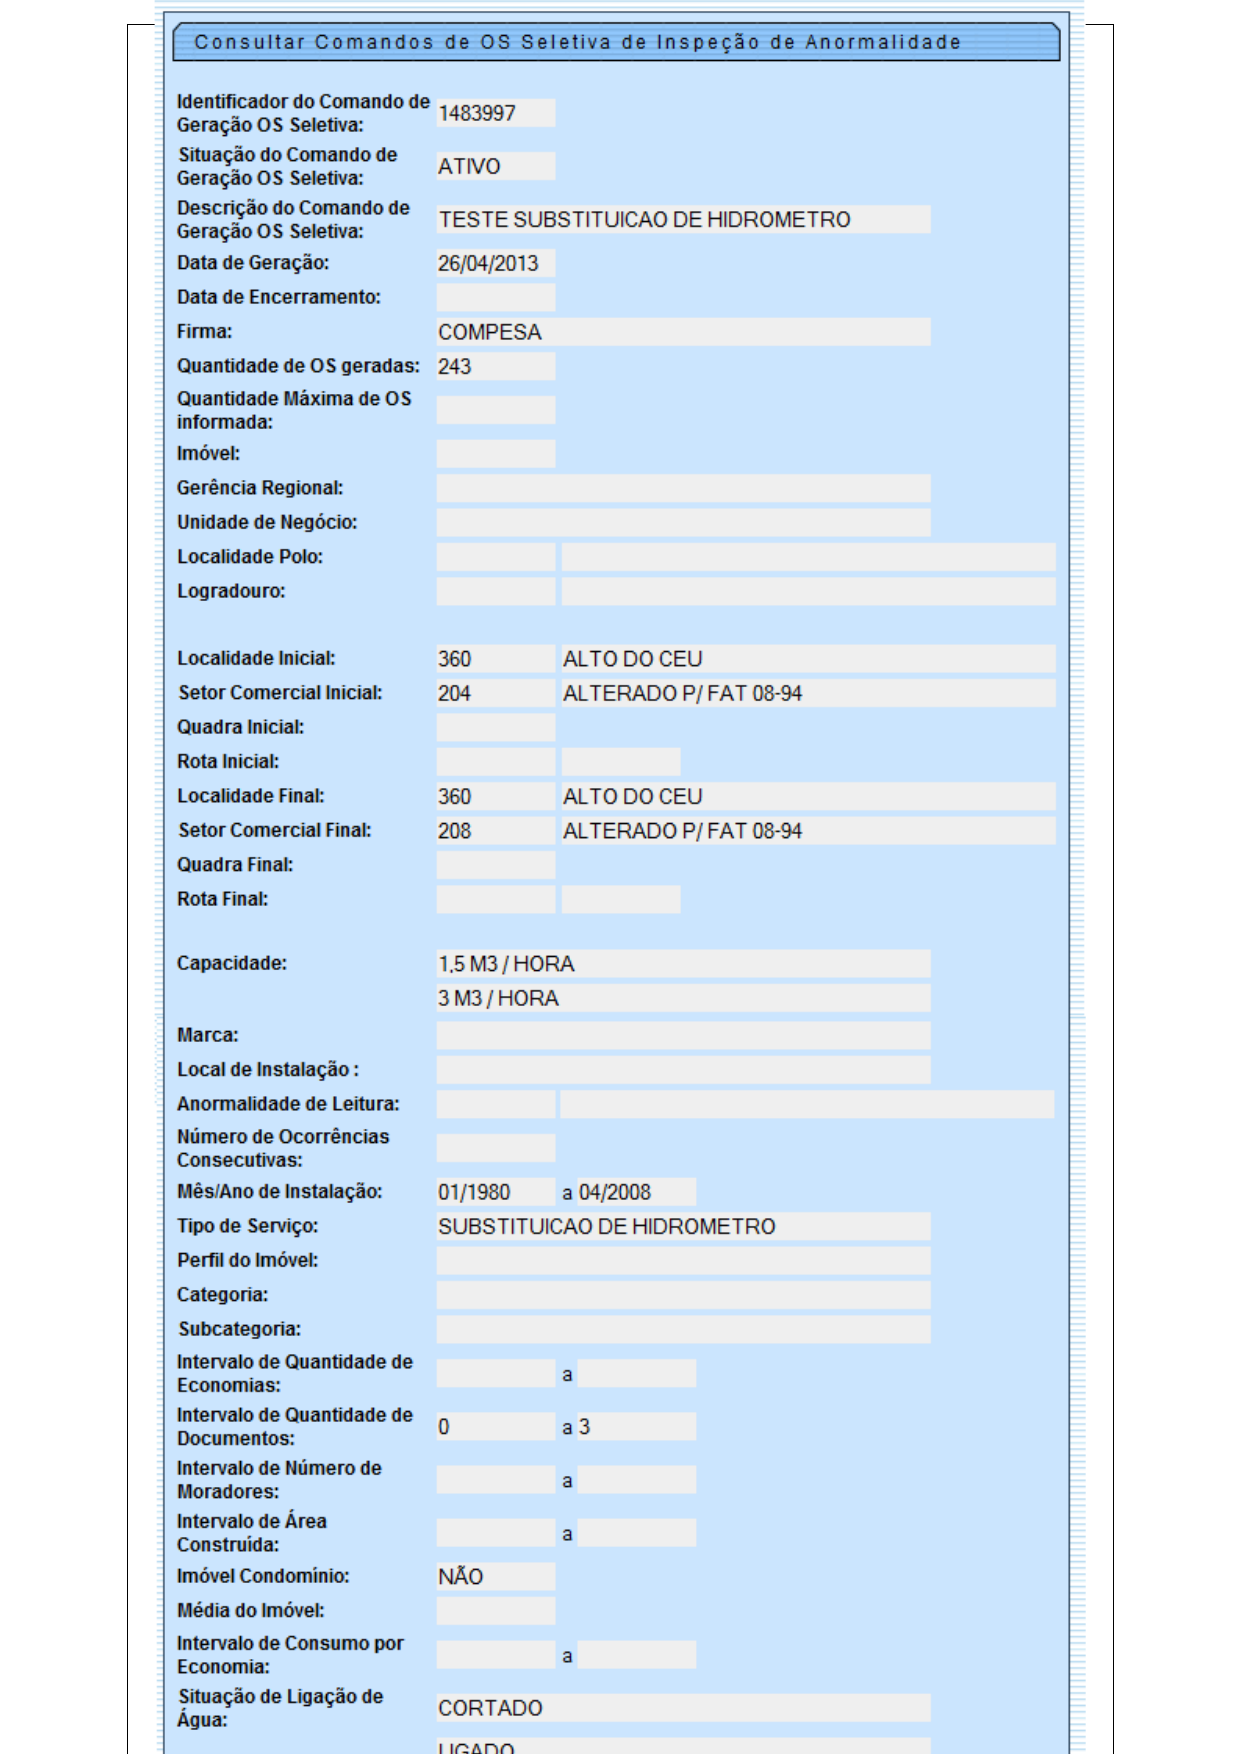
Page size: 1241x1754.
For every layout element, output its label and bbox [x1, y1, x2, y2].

table_header [1086, 25, 1113, 1754]
picture [154, 0, 1086, 1754]
table_header [128, 25, 154, 1754]
